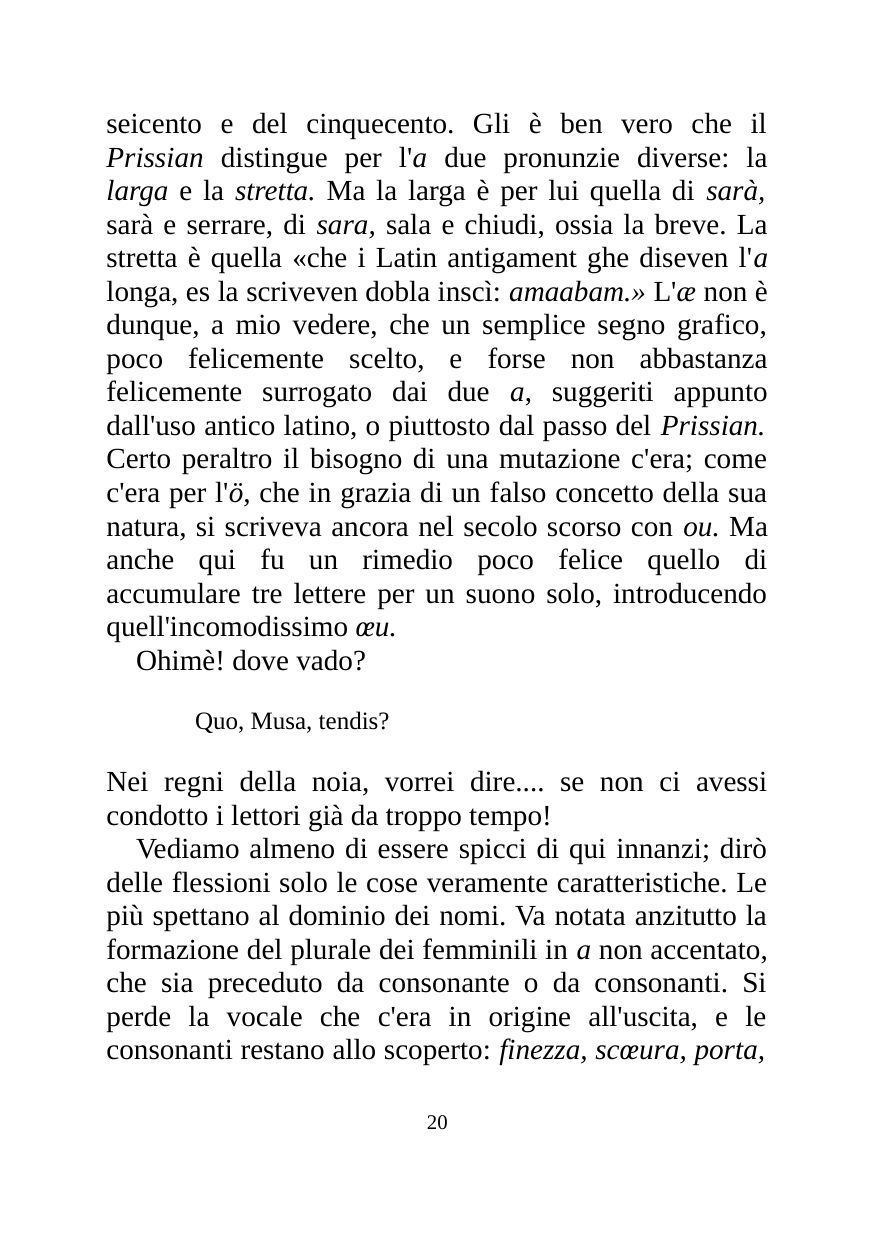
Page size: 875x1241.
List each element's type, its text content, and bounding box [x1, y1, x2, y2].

text Vediamo almeno di essere spicci di qui innanzi; dirò delle flessioni solo le cose veramente caratteristiche. Le più spettano al dominio dei nomi. Va notata anzitutto la formazione del plurale dei femminili in a non accentato, che sia preceduto da consonante o da consonanti. Si perde la vocale che c'era in origine all'uscita, e le consonanti restano allo scoperto: finezza, scœura, porta, [106, 831, 768, 1066]
text Quo, Musa, tendis? [195, 706, 768, 735]
text seicento e del cinquecento. Gli è ben vero che il Prissian distingue per l'a due pronunzie diverse: la larga e la stretta. Ma la larga è per lui quella di sarà, sarà e serrare, di sara, sala e chiudi, ossia la breve. La stretta è quella «che i Latin antigament ghe diseven l'a longa, es la scriveven dobla inscì: amaabam.» L'æ non è dunque, a mio vedere, che un semplice segno grafico, poco felicemente scelto, e forse non abbastanza felicemente surrogato dai due a, suggeriti appunto dall'uso antico latino, o piuttosto dal passo del Prissian. Certo peraltro il bisogno di una mutazione c'era; come c'era per l'ö, che in grazia di un falso concetto della sua natura, si scriveva ancora nel secolo scorso con ou. Ma anche qui fu un rimedio poco felice quello di accumulare tre lettere per un suono solo, introducendo quell'incomodissimo œu. [106, 106, 768, 643]
text Nei regni della noia, vorrei dire.... se non ci avessi condotto i lettori già da troppo tempo! [106, 764, 768, 831]
text Ohimè! dove vado? [106, 643, 768, 676]
